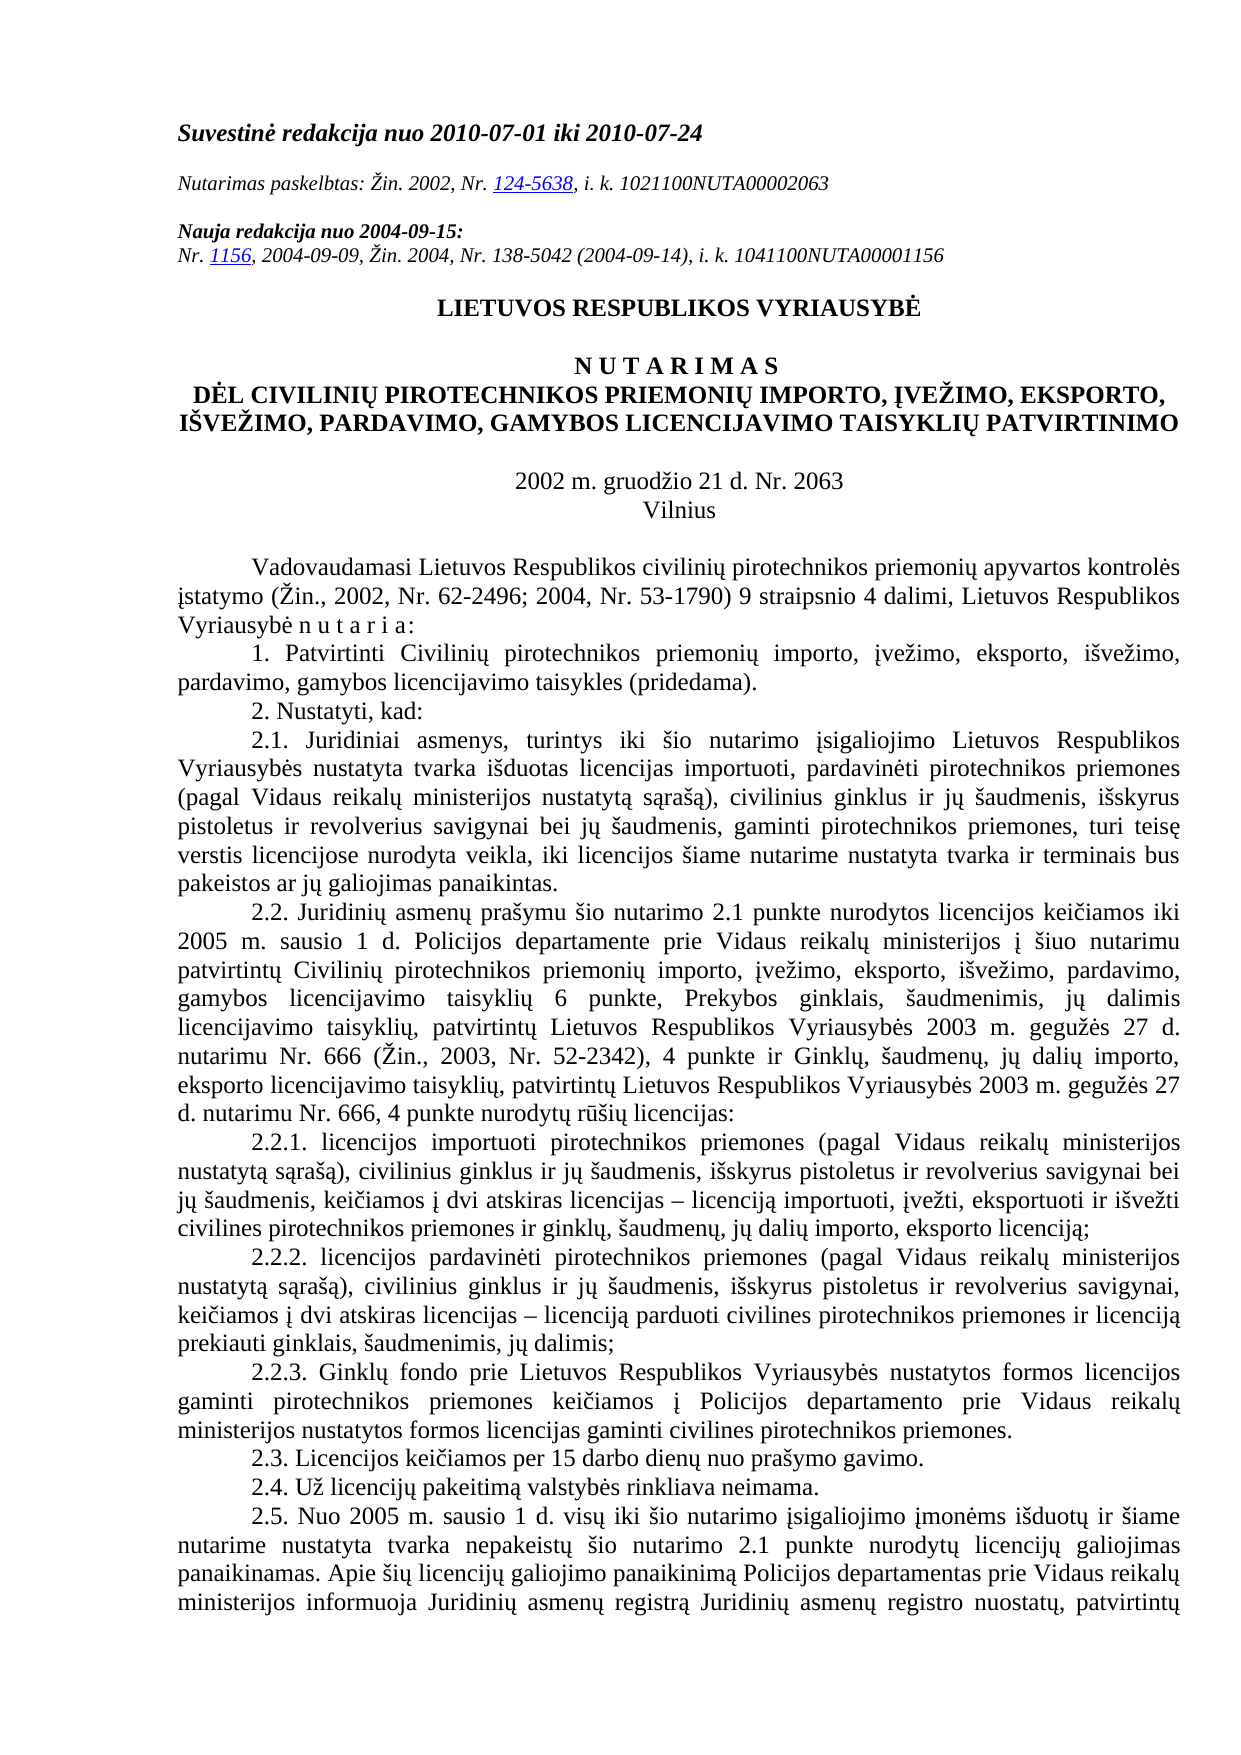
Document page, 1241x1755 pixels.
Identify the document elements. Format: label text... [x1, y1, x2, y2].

text LIETUVOS RESPUBLIKOS VYRIAUSYBĖ [177, 293, 1181, 322]
text 1. Patvirtinti Civilinių pirotechnikos priemonių importo, įvežimo, eksporto, išvežimo, pardavimo, gamybos licencijavimo taisykles (pridedama). [177, 638, 1181, 696]
text DĖL CIVILINIŲ PIROTECHNIKOS PRIEMONIŲ IMPORTO, ĮVEŽIMO, EKSPORTO, IŠVEŽIMO, PARDAVIMO, GAMYBOS LICENCIJAVIMO TAISYKLIŲ PATVIRTINIMO [177, 380, 1181, 437]
text N U T A R I M A S [177, 351, 1181, 380]
text Nutarimas paskelbtas: Žin. 2002, Nr. 124-5638, i. k. 1021100NUTA00002063 [177, 171, 1181, 195]
text 2.2.3. Ginklų fondo prie Lietuvos Respublikos Vyriausybės nustatytos formos licencijos gaminti pirotechnikos priemones keičiamos į Policijos departamento prie Vidaus reikalų ministerijos nustatytos formos licencijas gaminti civilines pirotechnikos priemones. [177, 1357, 1181, 1443]
text 2.5. Nuo 2005 m. sausio 1 d. visų iki šio nutarimo įsigaliojimo įmonėms išduotų ir šiame nutarime nustatyta tvarka nepakeistų šio nutarimo 2.1 punkte nurodytų licencijų galiojimas panaikinamas. Apie šių licencijų galiojimo panaikinimą Policijos departamentas prie Vidaus reikalų ministerijos informuoja Juridinių asmenų registrą Juridinių asmenų registro nuostatų, patvirtintų [177, 1501, 1181, 1616]
text 2002 m. gruodžio 21 d. Nr. 2063 [177, 466, 1181, 495]
text 2.3. Licencijos keičiamos per 15 darbo dienų nuo prašymo gavimo. [177, 1443, 1181, 1472]
text 2.1. Juridiniai asmenys, turintys iki šio nutarimo įsigaliojimo Lietuvos Respublikos Vyriausybės nustatyta tvarka išduotas licencijas importuoti, pardavinėti pirotechnikos priemones (pagal Vidaus reikalų ministerijos nustatytą sąrašą), civilinius ginklus ir jų šaudmenis, išskyrus pistoletus ir revolverius savigynai bei jų šaudmenis, gaminti pirotechnikos priemones, turi teisę verstis licencijose nurodyta veikla, iki licencijos šiame nutarime nustatyta tvarka ir terminais bus pakeistos ar jų galiojimas panaikintas. [177, 725, 1181, 897]
text 2.2. Juridinių asmenų prašymu šio nutarimo 2.1 punkte nurodytos licencijos keičiamos iki 2005 m. sausio 1 d. Policijos departamente prie Vidaus reikalų ministerijos į šiuo nutarimu patvirtintų Civilinių pirotechnikos priemonių importo, įvežimo, eksporto, išvežimo, pardavimo, gamybos licencijavimo taisyklių 6 punkte, Prekybos ginklais, šaudmenimis, jų dalimis licencijavimo taisyklių, patvirtintų Lietuvos Respublikos Vyriausybės 2003 m. gegužės 27 d. nutarimu Nr. 666 (Žin., 2003, Nr. 52-2342), 4 punkte ir Ginklų, šaudmenų, jų dalių importo, eksporto licencijavimo taisyklių, patvirtintų Lietuvos Respublikos Vyriausybės 2003 m. gegužės 27 d. nutarimu Nr. 666, 4 punkte nurodytų rūšių licencijas: [177, 897, 1181, 1127]
text 2.2.2. licencijos pardavinėti pirotechnikos priemones (pagal Vidaus reikalų ministerijos nustatytą sąrašą), civilinius ginklus ir jų šaudmenis, išskyrus pistoletus ir revolverius savigynai, keičiamos į dvi atskiras licencijas – licenciją parduoti civilines pirotechnikos priemones ir licenciją prekiauti ginklais, šaudmenimis, jų dalimis; [177, 1242, 1181, 1357]
text Nauja redakcija nuo 2004-09-15: [177, 219, 1181, 243]
text 2.4. Už licencijų pakeitimą valstybės rinkliava neimama. [177, 1472, 1181, 1501]
text Vadovaudamasi Lietuvos Respublikos civilinių pirotechnikos priemonių apyvartos kontrolės įstatymo (Žin., 2002, Nr. 62-2496; 2004, Nr. 53-1790) 9 straipsnio 4 dalimi, Lietuvos Respublikos Vyriausybė nutaria: [177, 552, 1181, 638]
text Suvestinė redakcija nuo 2010-07-01 iki 2010-07-24 [177, 118, 1181, 147]
text Vilnius [177, 495, 1181, 523]
text 2.2.1. licencijos importuoti pirotechnikos priemones (pagal Vidaus reikalų ministerijos nustatytą sąrašą), civilinius ginklus ir jų šaudmenis, išskyrus pistoletus ir revolverius savigynai bei jų šaudmenis, keičiamos į dvi atskiras licencijas – licenciją importuoti, įvežti, eksportuoti ir išvežti civilines pirotechnikos priemones ir ginklų, šaudmenų, jų dalių importo, eksporto licenciją; [177, 1127, 1181, 1242]
text Nr. 1156, 2004-09-09, Žin. 2004, Nr. 138-5042 (2004-09-14), i. k. 1041100NUTA00001156 [177, 243, 1181, 267]
text 2. Nustatyti, kad: [177, 696, 1181, 725]
